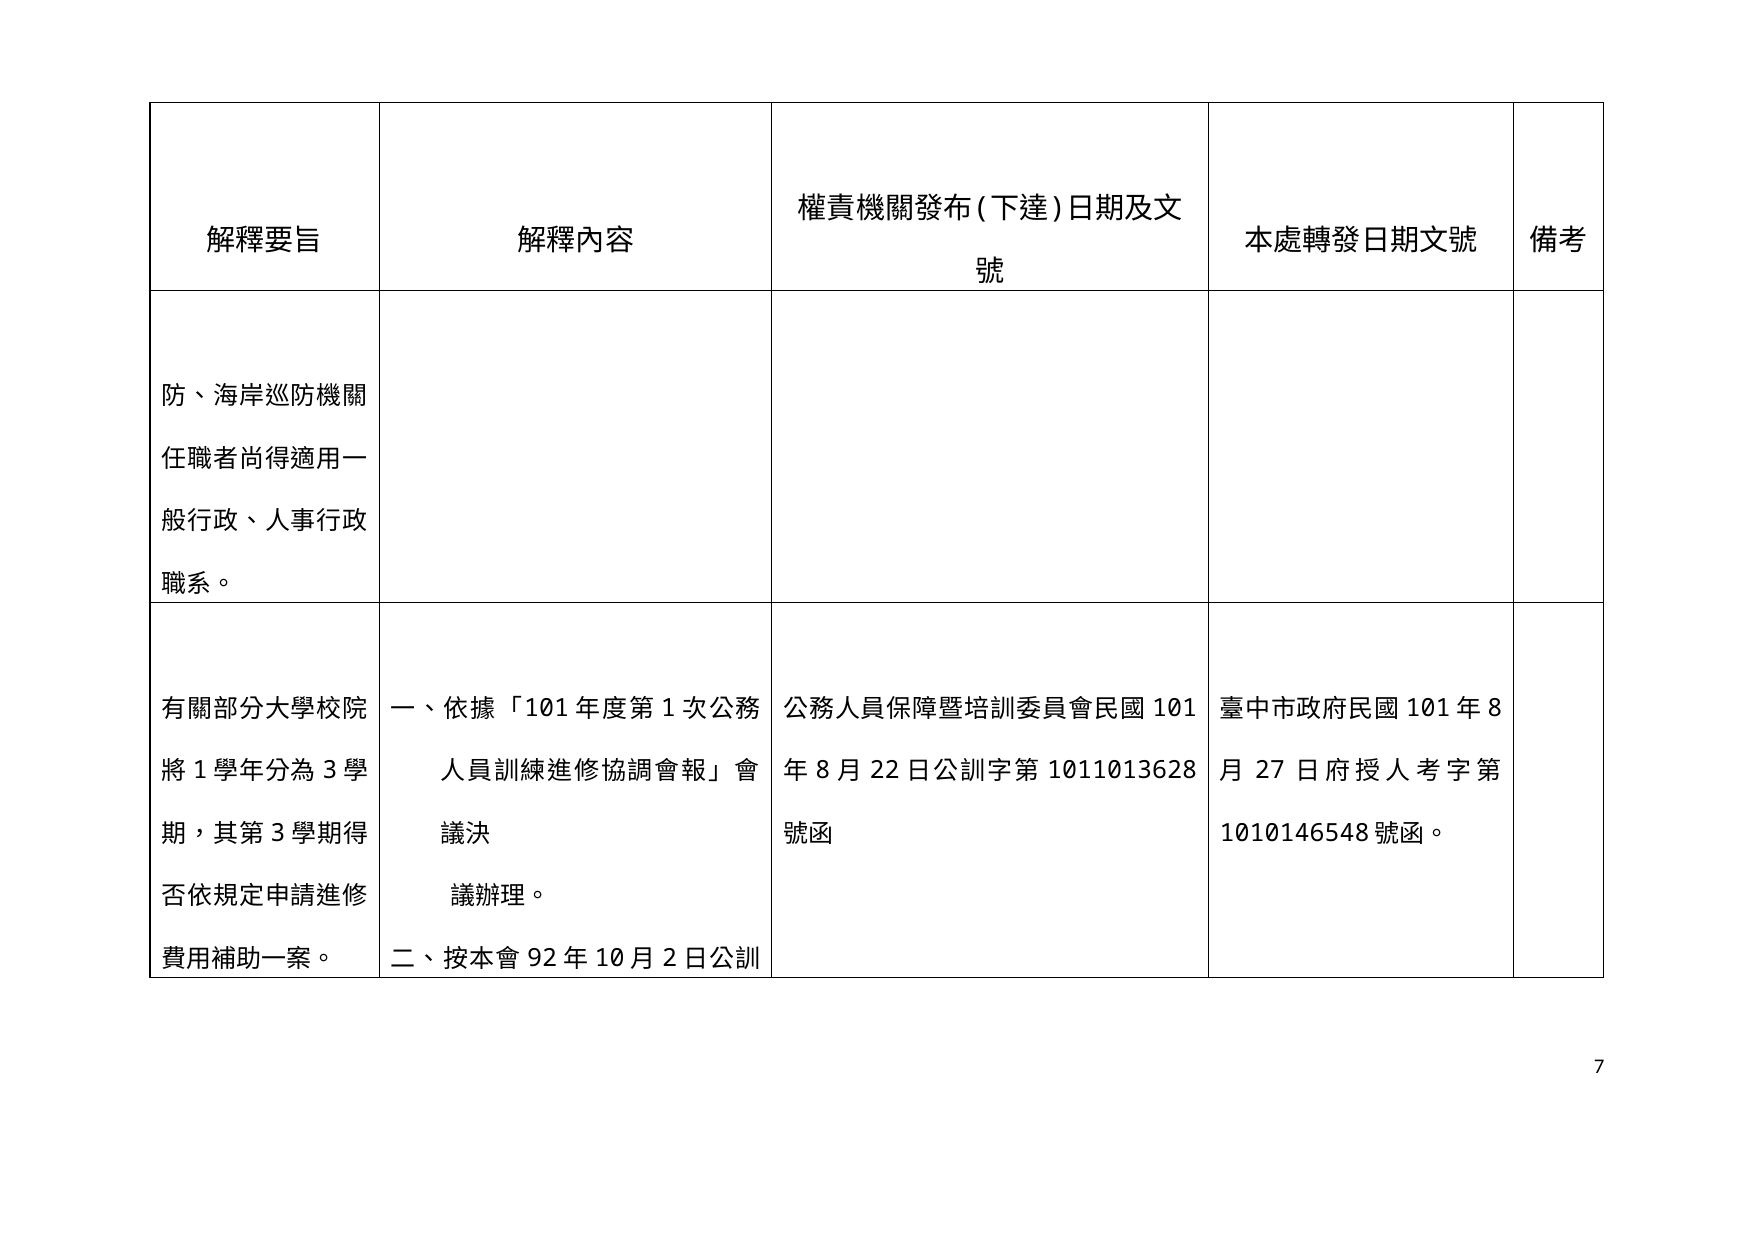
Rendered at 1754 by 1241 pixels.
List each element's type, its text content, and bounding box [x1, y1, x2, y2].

table_cell [1209, 291, 1513, 602]
table_header 解釋要旨 [151, 103, 379, 289]
table_cell 公務人員保障暨培訓委員會民國101年8月22日公訓字第1011013628號函 [772, 603, 1208, 977]
table_cell [380, 291, 771, 602]
table_cell [1514, 291, 1603, 602]
table_cell 臺中市政府民國101年8月27日府授人考字第1010146548號函。 [1209, 603, 1513, 977]
table_cell 一、依據「101年度第1次公務人員訓練進修協調會報」會議決 議辦理。 二、按本會92年10月2日公訓 [380, 603, 771, 977]
table_header 權責機關發布(下達)日期及文號 [772, 103, 1208, 289]
table_header 本處轉發日期文號 [1209, 103, 1513, 289]
table_cell [772, 291, 1208, 602]
table_cell [1514, 603, 1603, 977]
table_cell 有關部分大學校院將1學年分為3學期，其第3學期得否依規定申請進修費用補助一案。 [151, 603, 379, 977]
table_header 解釋內容 [380, 103, 771, 289]
table_header 備考 [1514, 103, 1603, 289]
table_cell 防、海岸巡防機關任職者尚得適用一般行政、人事行政職系。 [151, 291, 379, 602]
